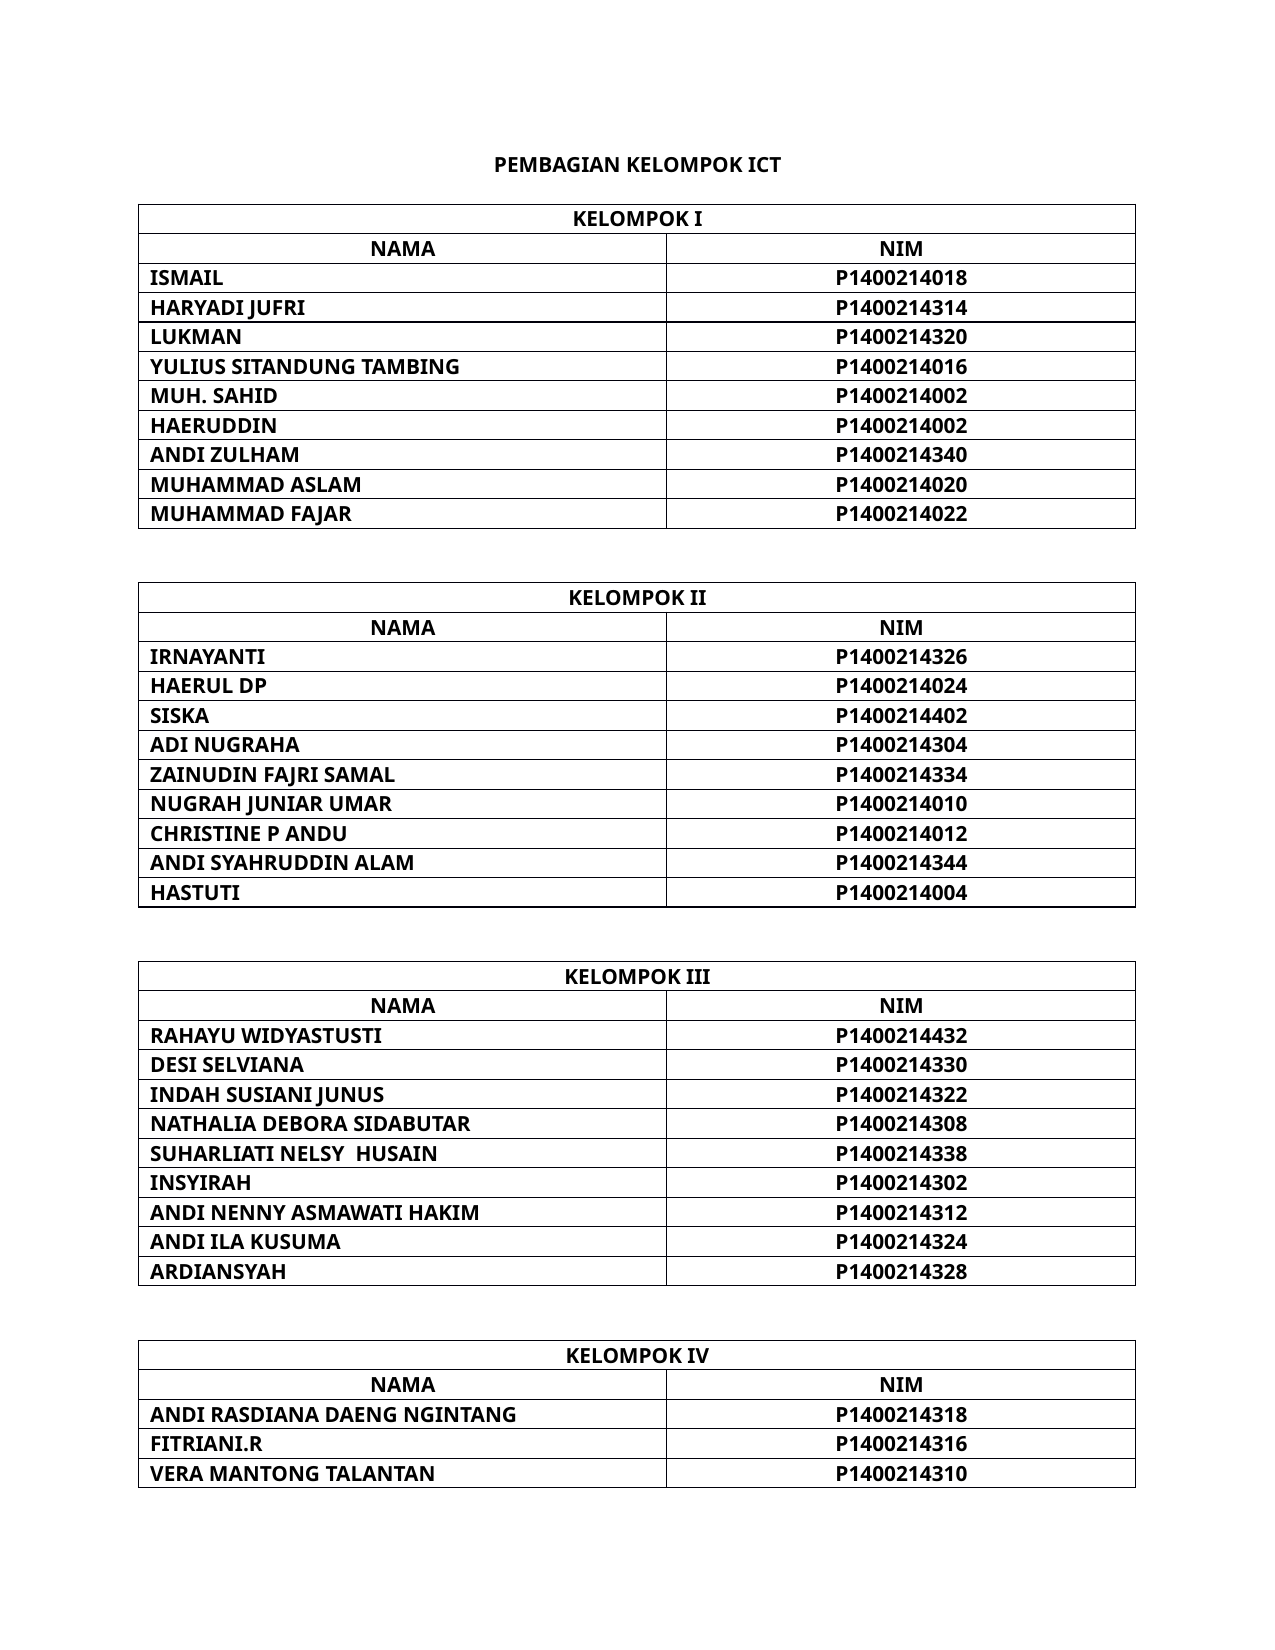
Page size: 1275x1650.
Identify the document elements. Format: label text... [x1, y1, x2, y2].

table_cell ADI NUGRAHA [139, 731, 666, 759]
table_cell MUH. SAHID [139, 381, 666, 410]
table_cell P1400214324 [667, 1227, 1135, 1256]
table_cell HARYADI JUFRI [139, 293, 666, 321]
table_cell NIM [667, 1370, 1135, 1399]
table_cell ANDI ZULHAM [139, 440, 666, 469]
table_cell VERA MANTONG TALANTAN [139, 1459, 666, 1487]
table_cell HAERUL DP [139, 672, 666, 700]
table_cell INDAH SUSIANI JUNUS [139, 1080, 666, 1108]
table_cell ANDI NENNY ASMAWATI HAKIM [139, 1198, 666, 1226]
table_cell ANDI ILA KUSUMA [139, 1227, 666, 1256]
table_cell P1400214018 [667, 264, 1135, 292]
table_cell P1400214318 [667, 1400, 1135, 1428]
table_cell NAMA [139, 991, 666, 1020]
table_cell DESI SELVIANA [139, 1050, 666, 1079]
table_cell IRNAYANTI [139, 642, 666, 671]
table_cell P1400214002 [667, 411, 1135, 439]
table_cell NUGRAH JUNIAR UMAR [139, 790, 666, 818]
table_cell P1400214308 [667, 1109, 1135, 1138]
table_cell SUHARLIATI NELSY HUSAIN [139, 1139, 666, 1167]
table_cell ANDI SYAHRUDDIN ALAM [139, 849, 666, 877]
table_header KELOMPOK I [139, 205, 1135, 233]
table_cell NATHALIA DEBORA SIDABUTAR [139, 1109, 666, 1138]
table_cell P1400214326 [667, 642, 1135, 671]
table_cell P1400214012 [667, 819, 1135, 847]
table_cell P1400214320 [667, 323, 1135, 351]
table_cell P1400214334 [667, 760, 1135, 788]
table_cell MUHAMMAD ASLAM [139, 470, 666, 498]
table_cell FITRIANI.R [139, 1429, 666, 1458]
table_cell ZAINUDIN FAJRI SAMAL [139, 760, 666, 788]
table_cell P1400214338 [667, 1139, 1135, 1167]
table_cell MUHAMMAD FAJAR [139, 499, 666, 528]
table_cell RAHAYU WIDYASTUSTI [139, 1021, 666, 1049]
table_cell P1400214024 [667, 672, 1135, 700]
table_header KELOMPOK II [139, 583, 1135, 612]
table_cell P1400214330 [667, 1050, 1135, 1079]
table_cell ARDIANSYAH [139, 1257, 666, 1285]
table_cell ISMAIL [139, 264, 666, 292]
table_cell P1400214020 [667, 470, 1135, 498]
table_cell LUKMAN [139, 323, 666, 351]
table_cell NAMA [139, 234, 666, 262]
table_cell SISKA [139, 701, 666, 729]
table_cell P1400214340 [667, 440, 1135, 469]
table_cell P1400214322 [667, 1080, 1135, 1108]
table_cell P1400214016 [667, 352, 1135, 380]
table_cell P1400214312 [667, 1198, 1135, 1226]
table_cell P1400214304 [667, 731, 1135, 759]
table_cell HAERUDDIN [139, 411, 666, 439]
table_cell NIM [667, 991, 1135, 1020]
table_cell P1400214316 [667, 1429, 1135, 1458]
table_cell NIM [667, 613, 1135, 641]
table_cell YULIUS SITANDUNG TAMBING [139, 352, 666, 380]
table_cell HASTUTI [139, 878, 666, 906]
table_cell P1400214310 [667, 1459, 1135, 1487]
table_cell P1400214314 [667, 293, 1135, 321]
table_cell P1400214010 [667, 790, 1135, 818]
table_header KELOMPOK IV [139, 1341, 1135, 1369]
table_cell P1400214302 [667, 1168, 1135, 1197]
table_cell NAMA [139, 1370, 666, 1399]
table_cell P1400214432 [667, 1021, 1135, 1049]
table_cell P1400214004 [667, 878, 1135, 906]
table_cell ANDI RASDIANA DAENG NGINTANG [139, 1400, 666, 1428]
table_header KELOMPOK III [139, 962, 1135, 990]
table_cell NAMA [139, 613, 666, 641]
text PEMBAGIAN KELOMPOK ICT [150, 150, 1125, 178]
table_cell P1400214002 [667, 381, 1135, 410]
table_cell P1400214328 [667, 1257, 1135, 1285]
table_cell CHRISTINE P ANDU [139, 819, 666, 847]
table_cell INSYIRAH [139, 1168, 666, 1197]
table_cell P1400214022 [667, 499, 1135, 528]
table_cell P1400214402 [667, 701, 1135, 729]
table_cell P1400214344 [667, 849, 1135, 877]
table_cell NIM [667, 234, 1135, 262]
